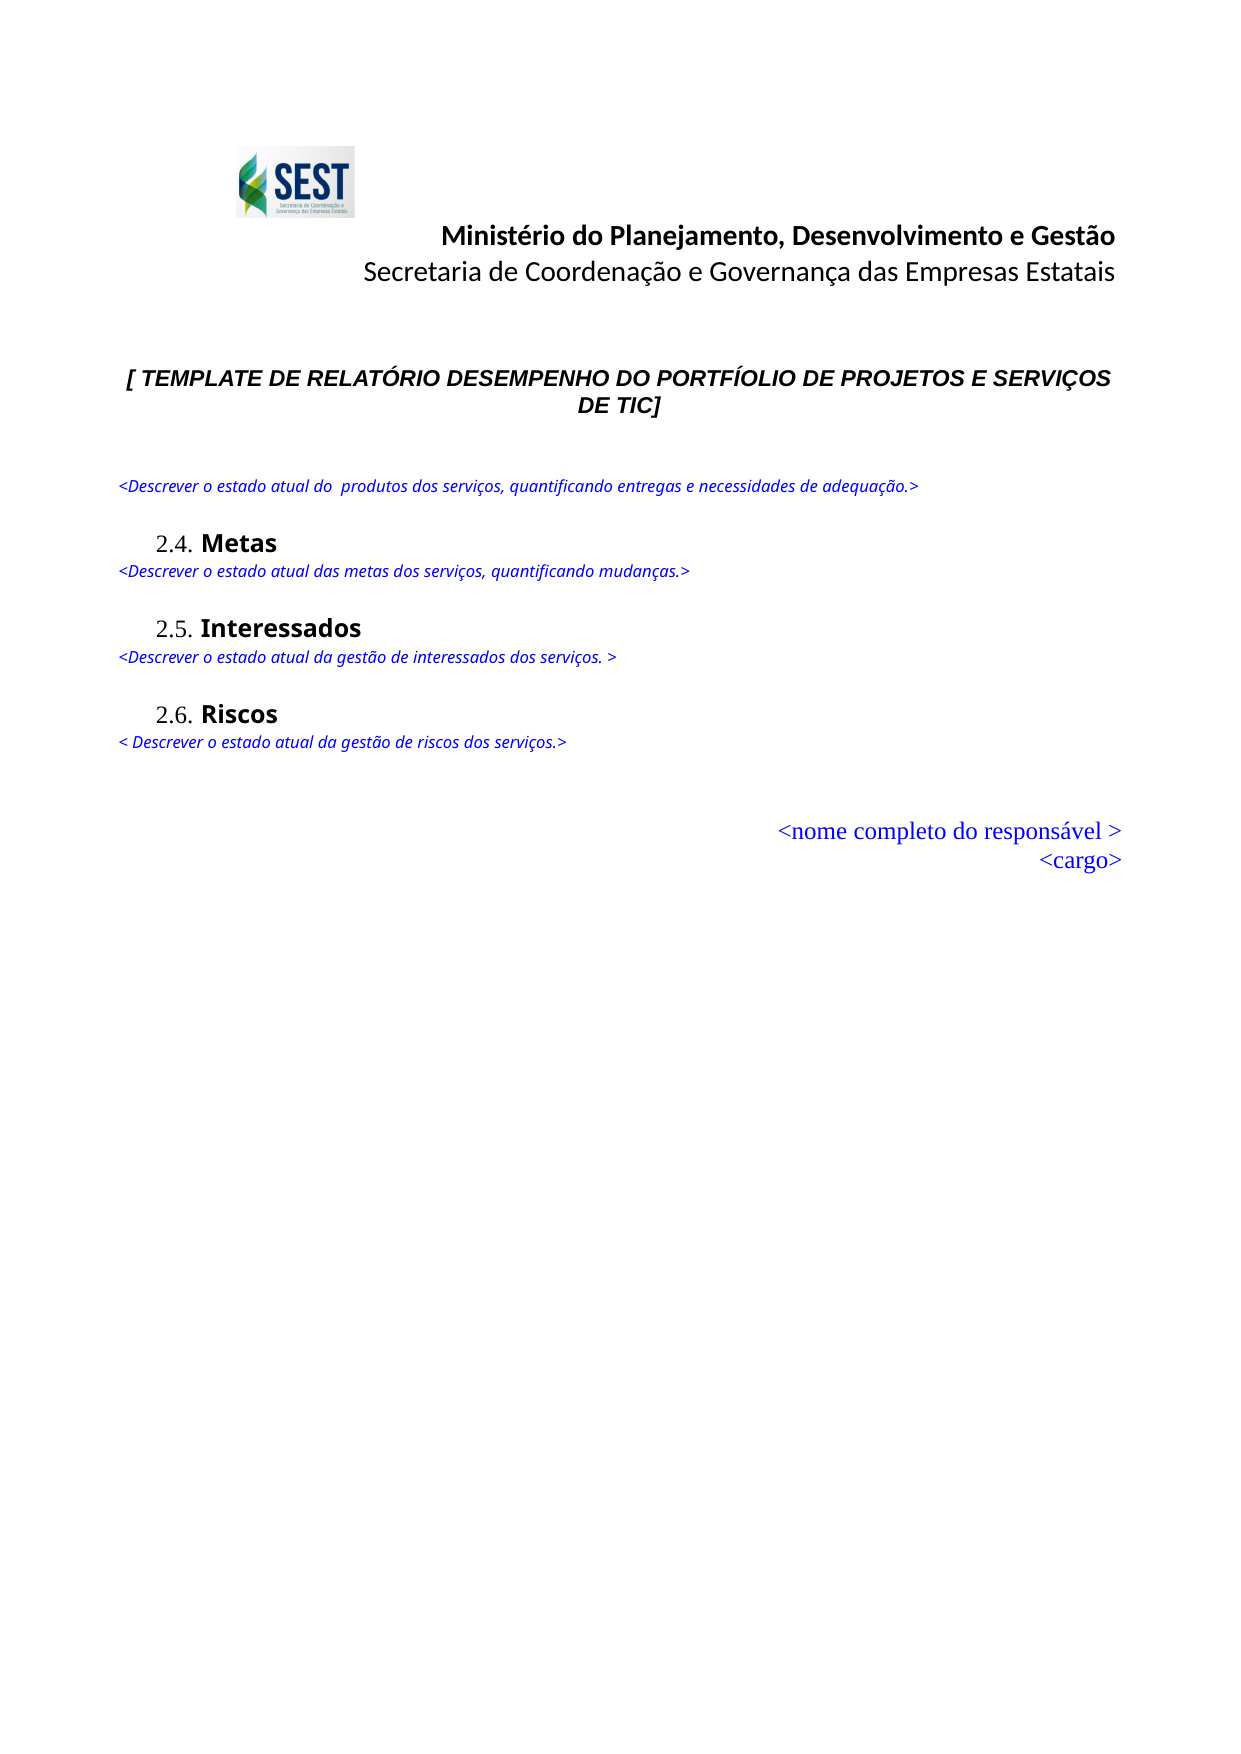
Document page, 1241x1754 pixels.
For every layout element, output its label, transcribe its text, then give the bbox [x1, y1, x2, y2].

text < Descrever o estado atual da gestão de riscos dos serviços.> [118, 731, 1122, 753]
list Interessados [156, 611, 1122, 645]
text <nome completo do responsável > [118, 816, 1122, 845]
text <Descrever o estado atual das metas dos serviços, quantificando mudanças.> [118, 560, 1122, 582]
list Riscos [156, 697, 1122, 731]
text <Descrever o estado atual do produtos dos serviços, quantificando entregas e necessidades de adequação.> [118, 474, 1122, 497]
text <Descrever o estado atual da gestão de interessados dos serviços. > [118, 645, 1122, 668]
list Metas [156, 526, 1122, 560]
text <cargo> [118, 845, 1122, 874]
